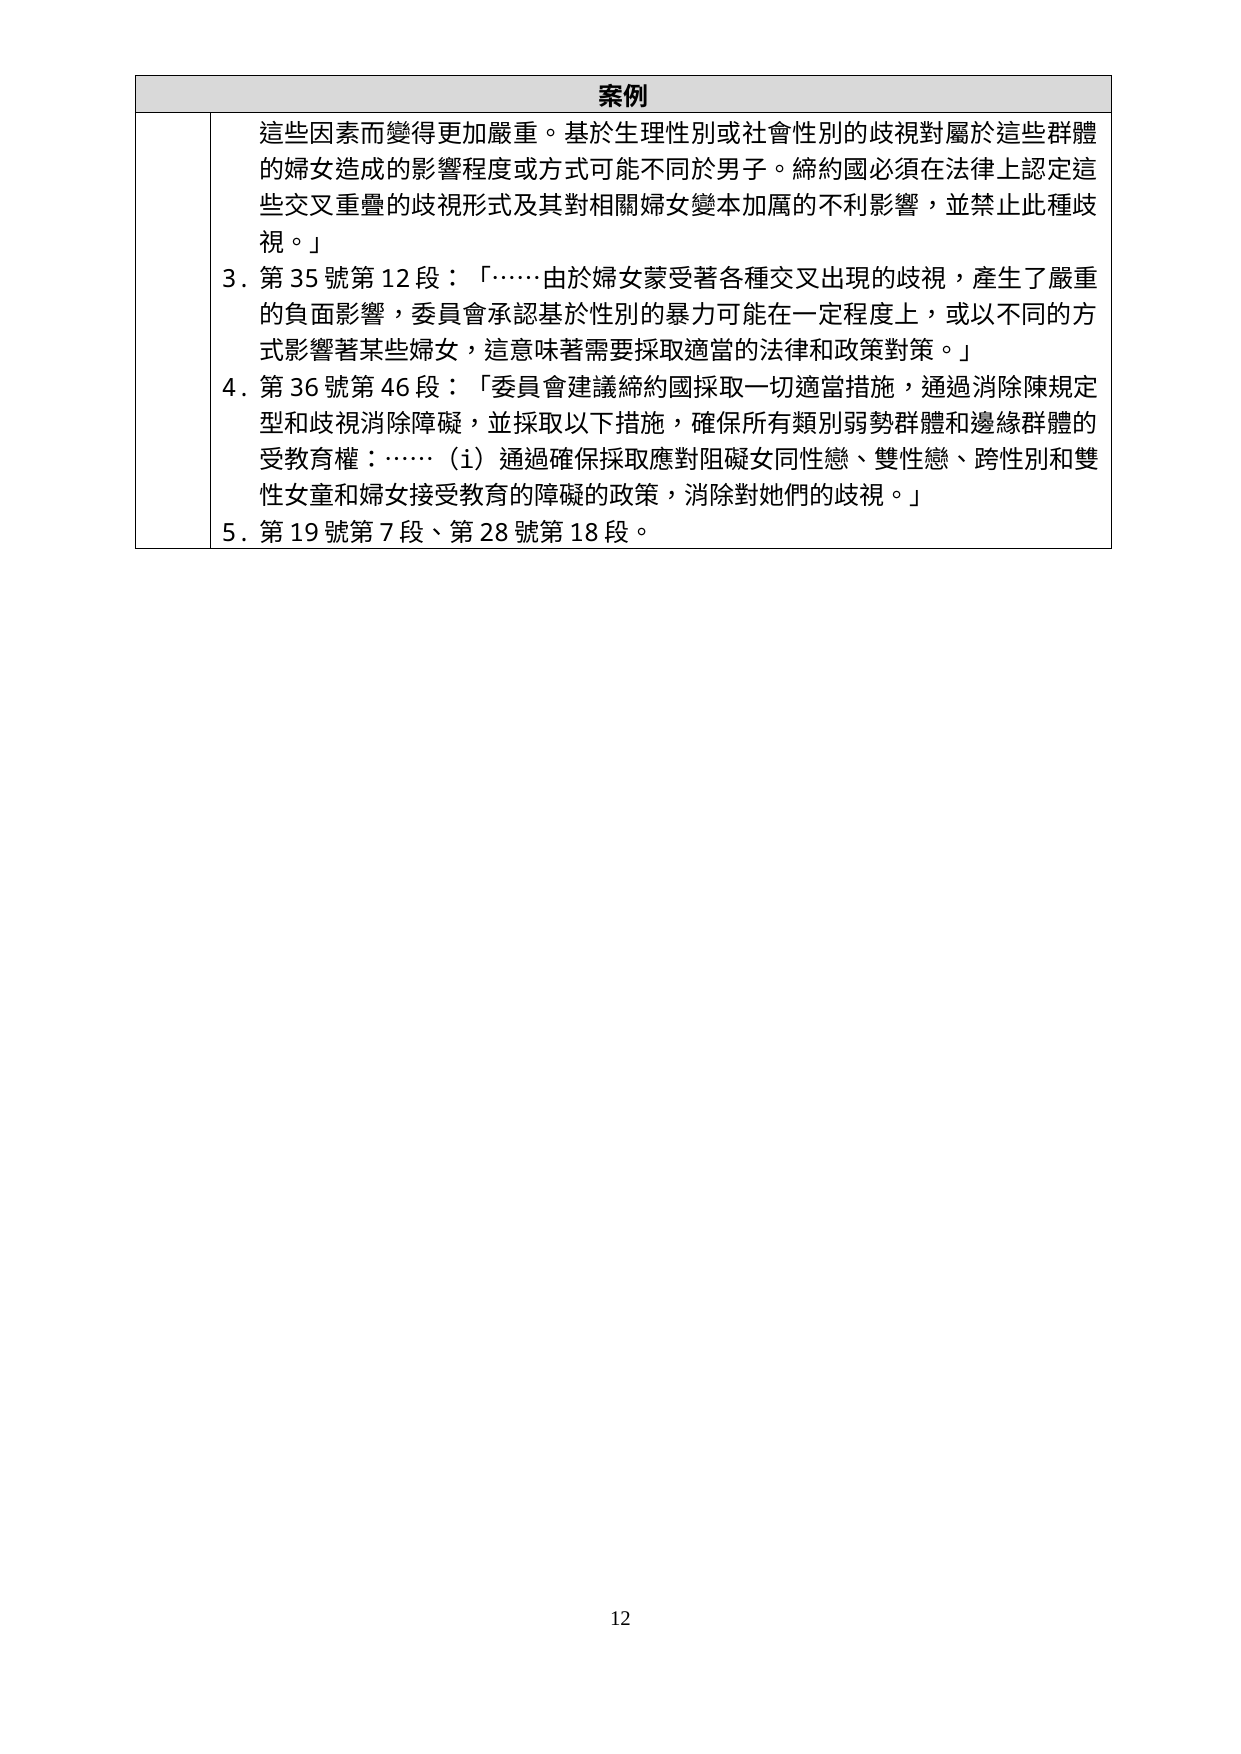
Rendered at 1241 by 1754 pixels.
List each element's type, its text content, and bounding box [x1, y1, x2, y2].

table_cell 這些因素而變得更加嚴重。基於生理性別或社會性別的歧視對屬於這些群體的婦女造成的影響程度或方式可能不同於男子。締約國必須在法律上認定這些交叉重疊的歧視形式及其對相關婦女變本加厲的不利影響，並禁止此種歧視。」 第35號第12段：「……由於婦女蒙受著各種交叉出現的歧視，產生了嚴重的負面影響，委員會承認基於性別的暴力可能在一定程度上，或以不同的方式影響著某些婦女，這意味著需要採取適當的法律和政策對策。」 第36號第46段：「委員會建議締約國採取一切適當措施，通過消除陳規定型和歧視消除障礙，並採取以下措施，確保所有類別弱勢群體和邊緣群體的受教育權：……（i）通過確保採取應對阻礙女同性戀、雙性戀、跨性別和雙性女童和婦女接受教育的障礙的政策，消除對她們的歧視。」 第19號第7段、第28號第18段。 [211, 113, 1111, 548]
table_cell [136, 113, 210, 548]
table_header 案例 [136, 76, 1111, 112]
